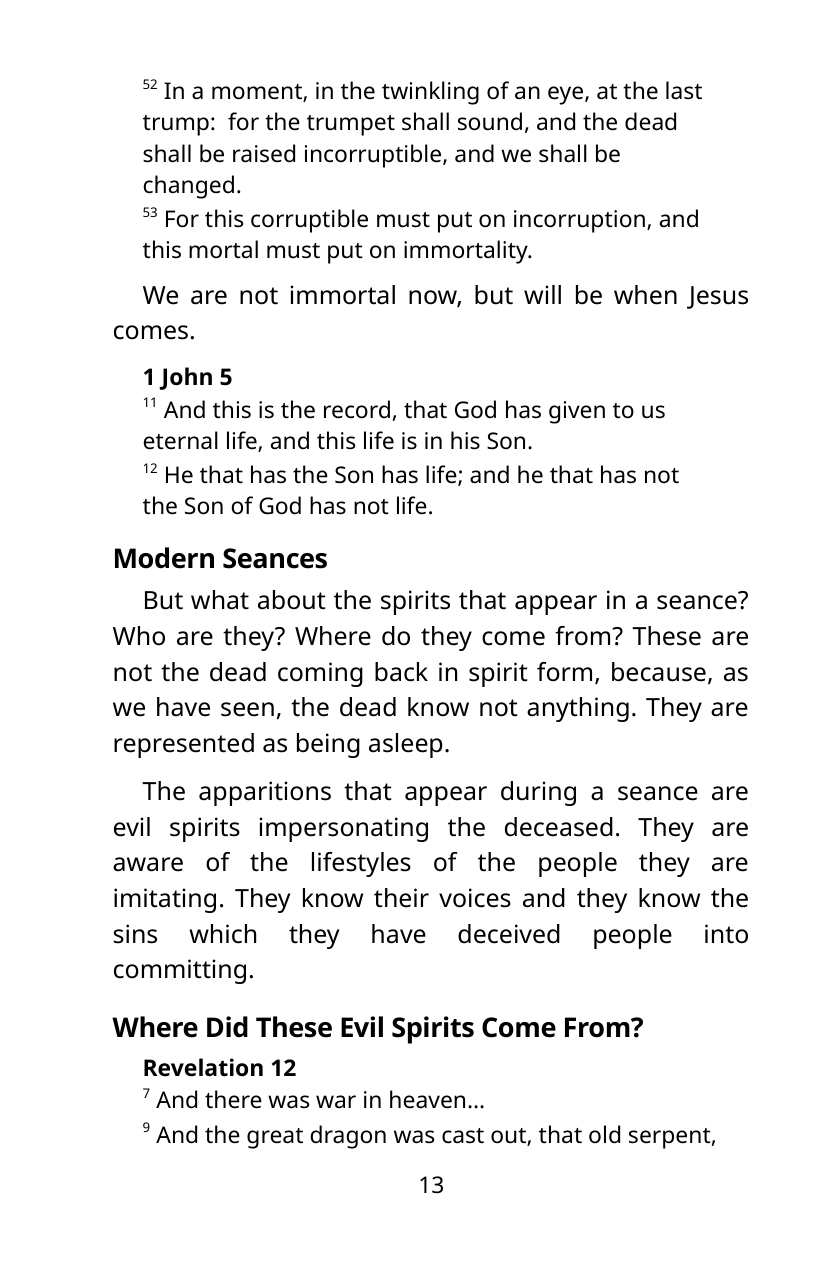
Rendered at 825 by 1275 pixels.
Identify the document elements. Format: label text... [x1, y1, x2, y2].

text 53 For this corruptible must put on incorruption, and this mortal must put on immortality. [142, 203, 720, 266]
text 1 John 5 [142, 361, 750, 392]
text We are not immortal now, but will be when Jesus comes. [112, 277, 750, 347]
text Revelation 12 [142, 1052, 750, 1083]
subtitle Where Did These Evil Spirits Come From? [112, 1009, 750, 1046]
text The apparitions that appear during a seance are evil spirits impersonating the deceased. They are aware of the lifestyles of the people they are imitating. They know their voices and they know the sins which they have deceived people into committing. [112, 773, 750, 986]
text 11 And this is the record, that God has given to us eternal life, and this life is in his Son. [142, 394, 720, 456]
text But what about the spirits that appear in a seance? Who are they? Where do they come from? These are not the dead coming back in spirit form, because, as we have seen, the dead know not anything. They are represented as being asleep. [112, 583, 750, 760]
text 7 And there was war in heaven… [142, 1084, 720, 1116]
text 52 In a moment, in the twinkling of an eye, at the last trump: for the trumpet shall sound, and the dead shall be raised incorruptible, and we shall be changed. [142, 75, 720, 200]
subtitle Modern Seances [112, 540, 750, 577]
text 12 He that has the Son has life; and he that has not the Son of God has not life. [142, 459, 720, 522]
text 9 And the great dragon was cast out, that old serpent, [142, 1119, 720, 1150]
